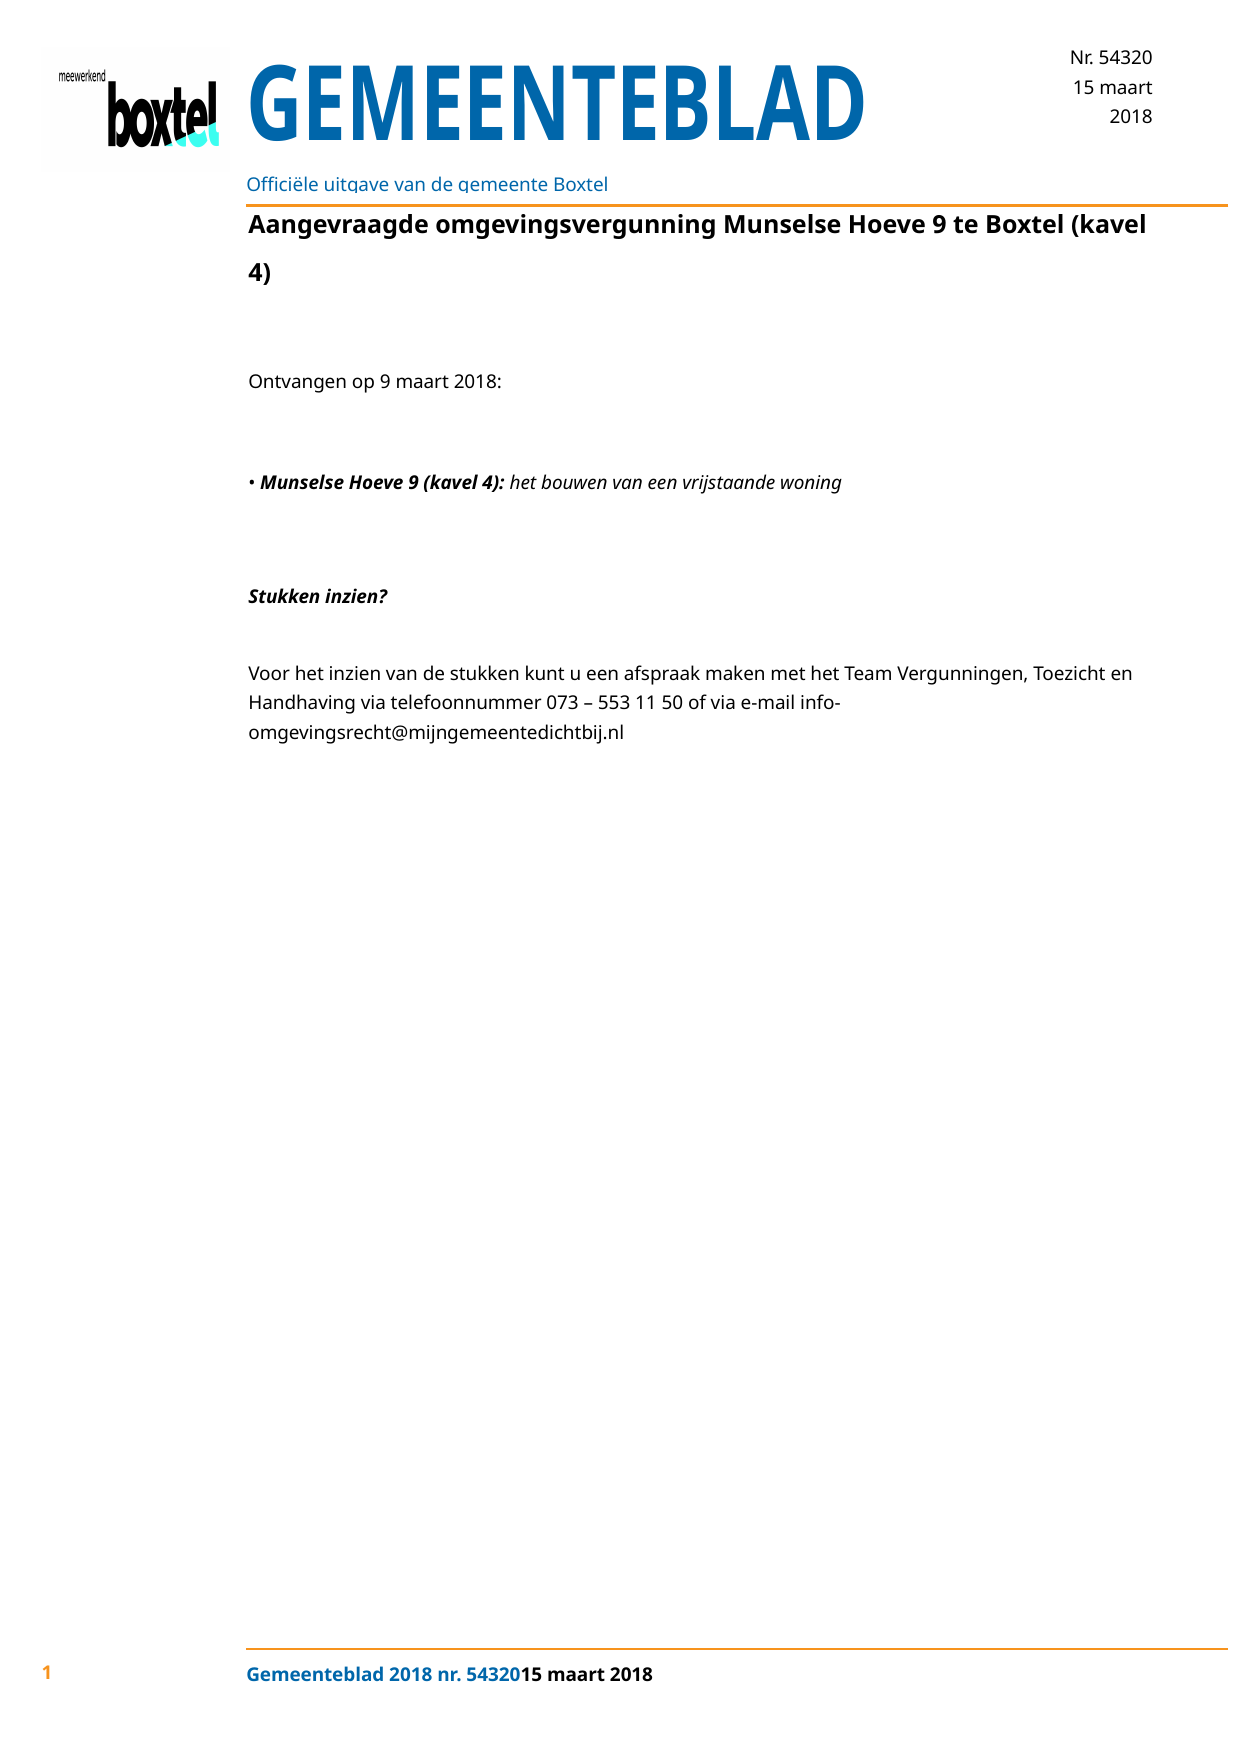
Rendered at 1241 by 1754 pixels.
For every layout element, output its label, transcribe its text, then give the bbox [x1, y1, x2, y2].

picture [41, 47, 231, 172]
text Aangevraagde omgevingsvergunning Munselse Hoeve 9 te Boxtel (kavel 4) [248, 207, 1152, 288]
text Voor het inzien van de stukken kunt u een afspraak maken met het Team Vergunningen, Toezicht en Handhaving via telefoonnummer 073 – 553 11 50 of via e-mail info-omgevingsrecht@mijngemeentedichtbij.nl [248, 660, 1152, 744]
text • Munselse Hoeve 9 (kavel 4): het bouwen van een vrijstaande woning [248, 469, 1152, 495]
text Ontvangen op 9 maart 2018: [248, 368, 1152, 394]
text Stukken inzien? [248, 583, 1152, 609]
